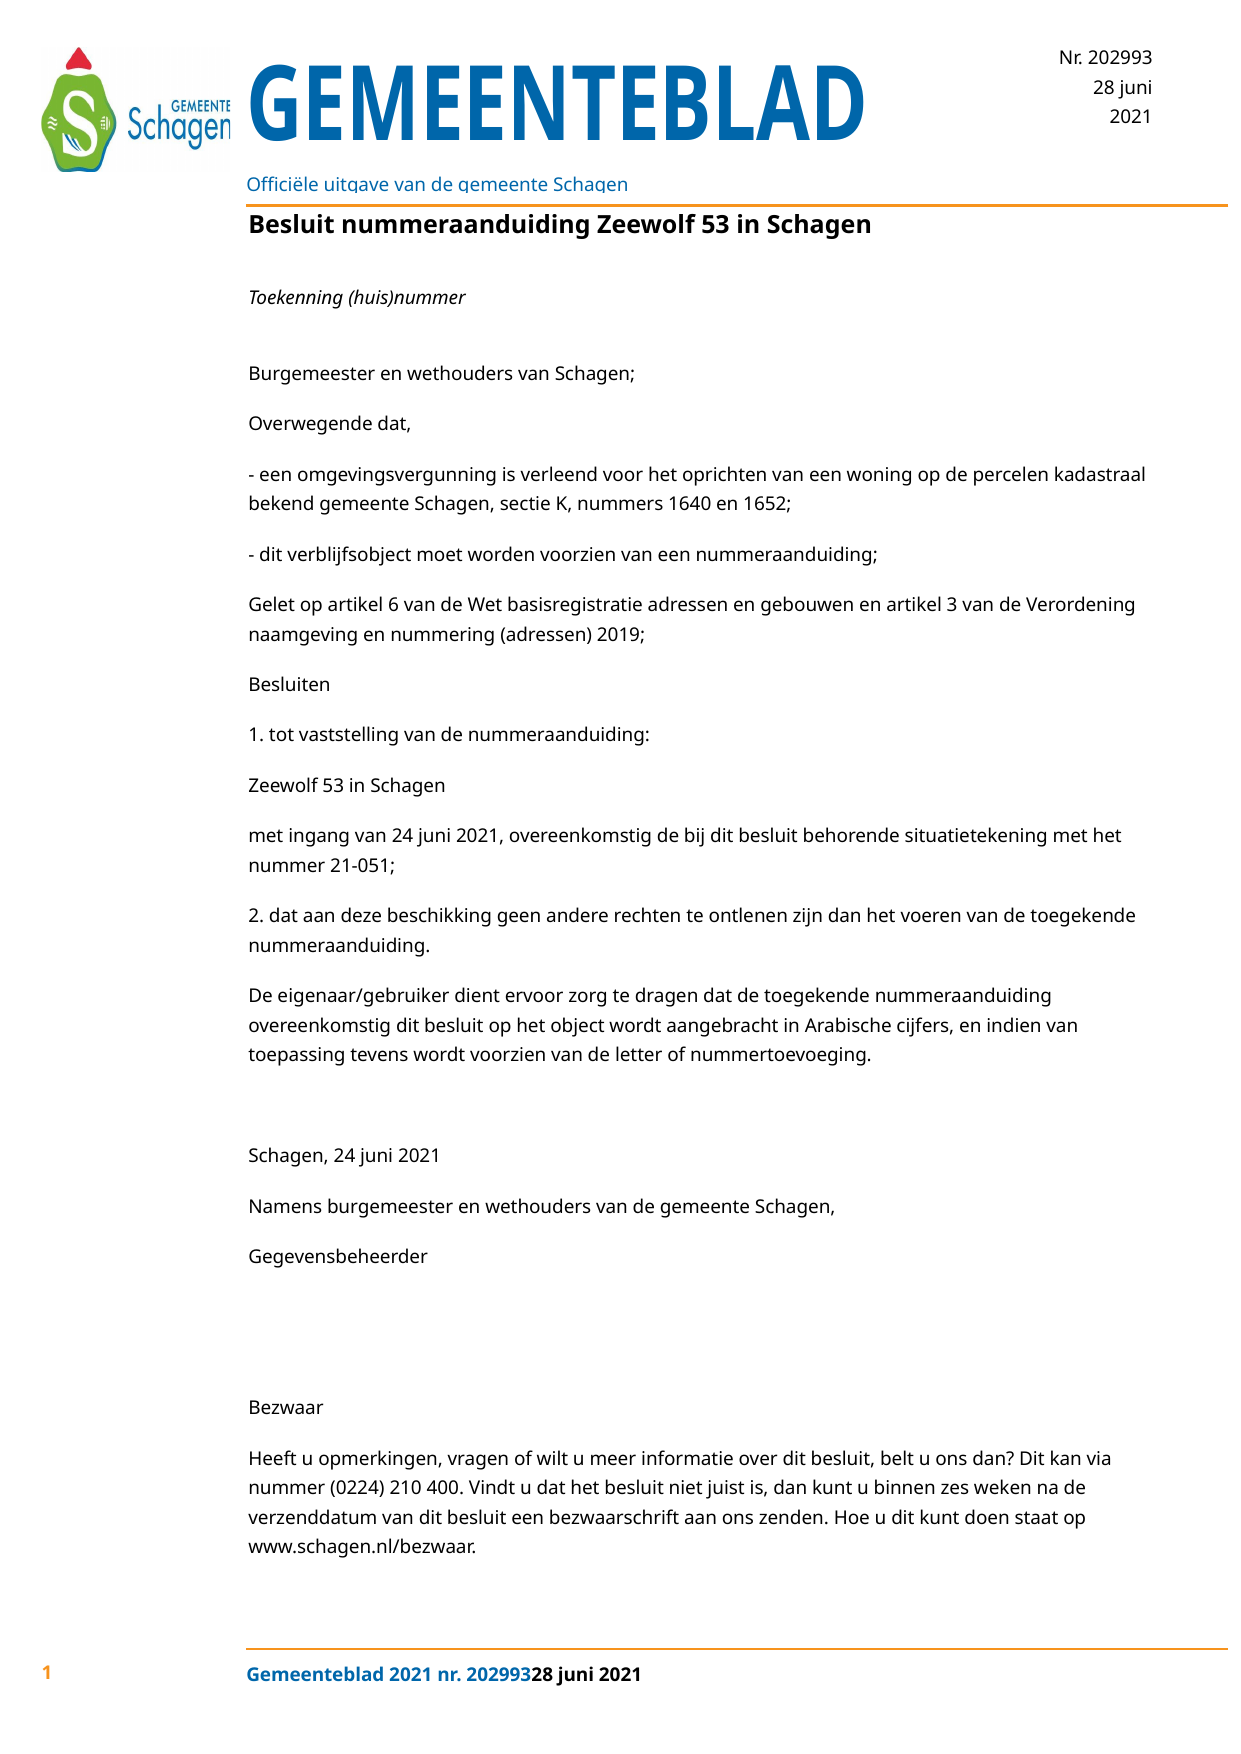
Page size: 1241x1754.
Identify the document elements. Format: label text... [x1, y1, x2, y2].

text Gegevensbeheerder [248, 1243, 1152, 1269]
text met ingang van 24 juni 2021, overeenkomstig de bij dit besluit behorende situatietekening met het nummer 21-051; [248, 822, 1152, 878]
text - een omgevingsvergunning is verleend voor het oprichten van een woning op de percelen kadastraal bekend gemeente Schagen, sectie K, nummers 1640 en 1652; [248, 461, 1152, 516]
text Besluit nummeraanduiding Zeewolf 53 in Schagen [248, 207, 1152, 241]
text Heeft u opmerkingen, vragen of wilt u meer informatie over dit besluit, belt u ons dan? Dit kan via nummer (0224) 210 400. Vindt u dat het besluit niet juist is, dan kunt u binnen zes weken na de verzenddatum van dit besluit een bezwaarschrift aan ons zenden. Hoe u dit kunt doen staat op www.schagen.nl/bezwaar. [248, 1445, 1152, 1559]
text - dit verblijfsobject moet worden voorzien van een nummeraanduiding; [248, 541, 1152, 567]
text Bezwaar [248, 1394, 1152, 1420]
text Gelet op artikel 6 van de Wet basisregistratie adressen en gebouwen en artikel 3 van de Verordening naamgeving en nummering (adressen) 2019; [248, 591, 1152, 647]
text Namens burgemeester en wethouders van de gemeente Schagen, [248, 1193, 1152, 1219]
text Toekenning (huis)nummer [248, 284, 1152, 309]
text Overwegende dat, [248, 410, 1152, 436]
text Besluiten [248, 671, 1152, 697]
text Schagen, 24 juni 2021 [248, 1142, 1152, 1168]
text 1. tot vaststelling van de nummeraanduiding: [248, 722, 1152, 747]
text Zeewolf 53 in Schagen [248, 772, 1152, 798]
text De eigenaar/gebruiker dient ervoor zorg te dragen dat de toegekende nummeraanduiding overeenkomstig dit besluit op het object wordt aangebracht in Arabische cijfers, en indien van toepassing tevens wordt voorzien van de letter of nummertoevoeging. [248, 982, 1152, 1067]
picture [41, 47, 231, 172]
text 2. dat aan deze beschikking geen andere rechten te ontlenen zijn dan het voeren van de toegekende nummeraanduiding. [248, 902, 1152, 958]
text Burgemeester en wethouders van Schagen; [248, 360, 1152, 386]
